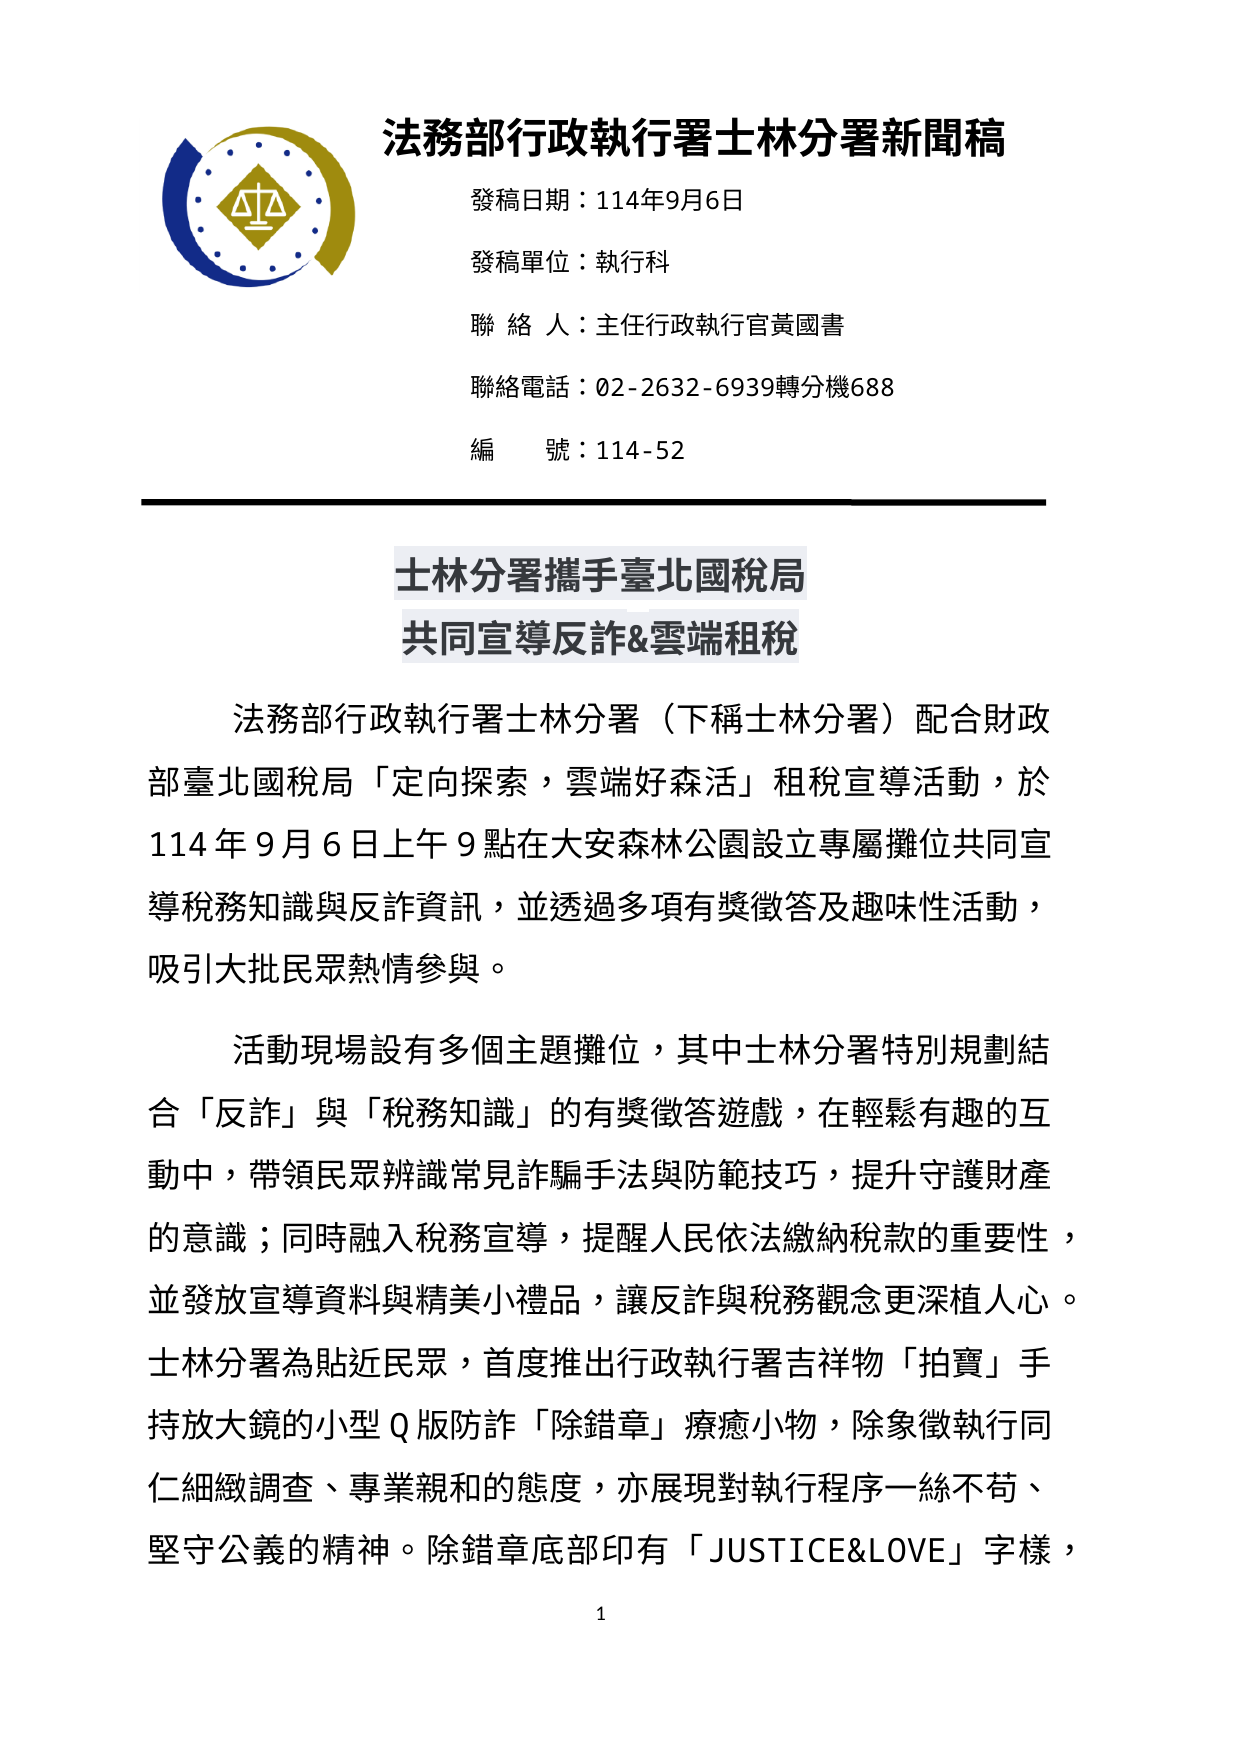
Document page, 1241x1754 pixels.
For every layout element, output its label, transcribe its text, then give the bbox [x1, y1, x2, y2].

text 發稿單位：執行科 [470, 219, 1053, 282]
text 法務部行政執行署士林分署（下稱士林分署）配合財政部臺北國稅局「定向探索，雲端好森活」租稅宣導活動，於114年9月6日上午9點在大安森林公園設立專屬攤位共同宣導稅務知識與反詐資訊，並透過多項有獎徵答及趣味性活動，吸引大批民眾熱情參與。 [148, 675, 1053, 988]
text 聯絡電話：02-2632-6939轉分機688 [470, 344, 1053, 407]
text 編 號：114-52 [470, 407, 1053, 469]
text 聯 絡 人：主任行政執行官黃國書 [470, 282, 1053, 344]
text 共同宣導反詐&雲端租稅 [148, 594, 1053, 657]
text 活動現場設有多個主題攤位，其中士林分署特別規劃結合「反詐」與「稅務知識」的有獎徵答遊戲，在輕鬆有趣的互動中，帶領民眾辨識常見詐騙手法與防範技巧，提升守護財產的意識；同時融入稅務宣導，提醒人民依法繳納稅款的重要性，並發放宣導資料與精美小禮品，讓反詐與稅務觀念更深植人心。士林分署為貼近民眾，首度推出行政執行署吉祥物「拍寶」手持放大鏡的小型Q版防詐「除錯章」療癒小物，除象徵執行同仁細緻調查、專業親和的態度，亦展現對執行程序一絲不苟、堅守公義的精神。除錯章底部印有「JUSTICE&LOVE」字樣，也寓意公義與關懷的核心價值，希望民眾更容易記住執行機關的公義、親民形象。此外，活動中亦啟用了「Q版拍寶打卡框」，這項創新互動方式成功吸引大小朋友駐足拍照打卡，並即時分享至社群平台，透過網路傳播力量，有效擴大了反詐與稅務宣導的觸及率與影響力。 [148, 1007, 1053, 1569]
text 法務部行政執行署士林分署新聞稿 [381, 94, 1053, 157]
text 發稿日期：114年9月6日 [470, 157, 1053, 219]
text 士林分署攜手臺北國稅局 [148, 532, 1053, 594]
